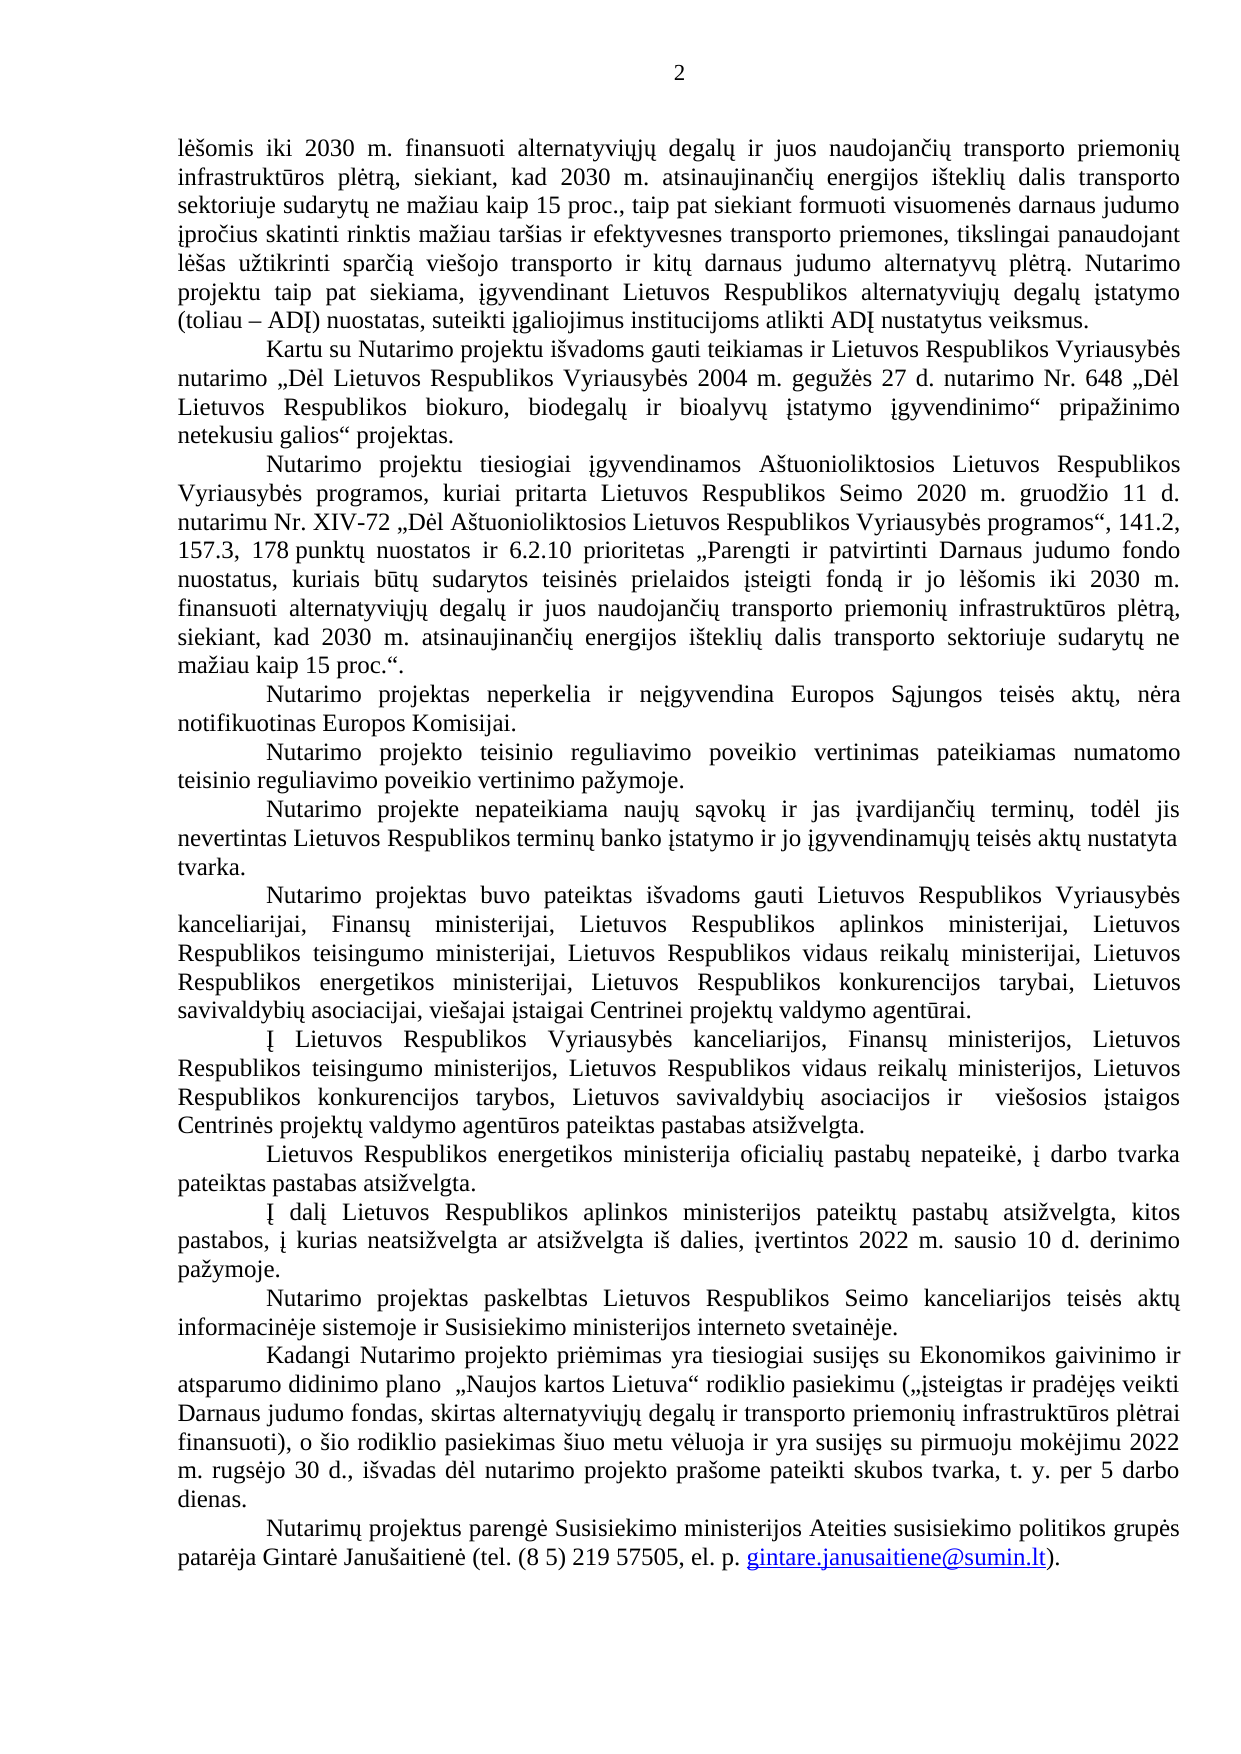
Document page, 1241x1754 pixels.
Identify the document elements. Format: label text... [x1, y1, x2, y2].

text Į Lietuvos Respublikos Vyriausybės kanceliarijos, Finansų ministerijos, Lietuvos Respublikos teisingumo ministerijos, Lietuvos Respublikos vidaus reikalų ministerijos, Lietuvos Respublikos konkurencijos tarybos, Lietuvos savivaldybių asociacijos ir viešosios įstaigos Centrinės projektų valdymo agentūros pateiktas pastabas atsižvelgta. [177, 1024, 1181, 1139]
text lėšomis iki 2030 m. finansuoti alternatyviųjų degalų ir juos naudojančių transporto priemonių infrastruktūros plėtrą, siekiant, kad 2030 m. atsinaujinančių energijos išteklių dalis transporto sektoriuje sudarytų ne mažiau kaip 15 proc., taip pat siekiant formuoti visuomenės darnaus judumo įpročius skatinti rinktis mažiau taršias ir efektyvesnes transporto priemones, tikslingai panaudojant lėšas užtikrinti sparčią viešojo transporto ir kitų darnaus judumo alternatyvų plėtrą. Nutarimo projektu taip pat siekiama, įgyvendinant Lietuvos Respublikos alternatyviųjų degalų įstatymo (toliau – ADĮ) nuostatas, suteikti įgaliojimus institucijoms atlikti ADĮ nustatytus veiksmus. [177, 133, 1181, 334]
text Nutarimo projektas paskelbtas Lietuvos Respublikos Seimo kanceliarijos teisės aktų informacinėje sistemoje ir Susisiekimo ministerijos interneto svetainėje. [177, 1283, 1181, 1340]
text tvarka. [177, 852, 1181, 880]
text Nutarimo projektas buvo pateiktas išvadoms gauti Lietuvos Respublikos Vyriausybės kanceliarijai, Finansų ministerijai, Lietuvos Respublikos aplinkos ministerijai, Lietuvos Respublikos teisingumo ministerijai, Lietuvos Respublikos vidaus reikalų ministerijai, Lietuvos Respublikos energetikos ministerijai, Lietuvos Respublikos konkurencijos tarybai, Lietuvos savivaldybių asociacijai, viešajai įstaigai Centrinei projektų valdymo agentūrai. [177, 880, 1181, 1024]
text Nutarimo projekto teisinio reguliavimo poveikio vertinimas pateikiamas numatomo teisinio reguliavimo poveikio vertinimo pažymoje. [177, 737, 1181, 794]
text Kadangi Nutarimo projekto priėmimas yra tiesiogiai susijęs su Ekonomikos gaivinimo ir atsparumo didinimo plano „Naujos kartos Lietuva“ rodiklio pasiekimu („įsteigtas ir pradėjęs veikti Darnaus judumo fondas, skirtas alternatyviųjų degalų ir transporto priemonių infrastruktūros plėtrai finansuoti), o šio rodiklio pasiekimas šiuo metu vėluoja ir yra susijęs su pirmuoju mokėjimu 2022 m. rugsėjo 30 d., išvadas dėl nutarimo projekto prašome pateikti skubos tvarka, t. y. per 5 darbo dienas. [177, 1340, 1181, 1513]
text Kartu su Nutarimo projektu išvadoms gauti teikiamas ir Lietuvos Respublikos Vyriausybės nutarimo „Dėl Lietuvos Respublikos Vyriausybės 2004 m. gegužės 27 d. nutarimo Nr. 648 „Dėl Lietuvos Respublikos biokuro, biodegalų ir bioalyvų įstatymo įgyvendinimo“ pripažinimo netekusiu galios“ projektas. [177, 334, 1181, 449]
text Nutarimo projekte nepateikiama naujų sąvokų ir jas įvardijančių terminų, todėl jis nevertintas Lietuvos Respublikos terminų banko įstatymo ir jo įgyvendinamųjų teisės aktų nustatyta [177, 794, 1181, 852]
text Lietuvos Respublikos energetikos ministerija oficialių pastabų nepateikė, į darbo tvarka pateiktas pastabas atsižvelgta. [177, 1139, 1181, 1197]
text Nutarimo projektas neperkelia ir neįgyvendina Europos Sąjungos teisės aktų, nėra notifikuotinas Europos Komisijai. [177, 679, 1181, 737]
text Nutarimų projektus parengė Susisiekimo ministerijos Ateities susisiekimo politikos grupės patarėja Gintarė Janušaitienė (tel. (8 5) 219 57505, el. p. gintare.janusaitiene@sumin.lt). [177, 1513, 1181, 1570]
text Nutarimo projektu tiesiogiai įgyvendinamos Aštuonioliktosios Lietuvos Respublikos Vyriausybės programos, kuriai pritarta Lietuvos Respublikos Seimo 2020 m. gruodžio 11 d. nutarimu Nr. XIV-72 „Dėl Aštuonioliktosios Lietuvos Respublikos Vyriausybės programos“, 141.2, 157.3, 178 punktų nuostatos ir 6.2.10 prioritetas „Parengti ir patvirtinti Darnaus judumo fondo nuostatus, kuriais būtų sudarytos teisinės prielaidos įsteigti fondą ir jo lėšomis iki 2030 m. finansuoti alternatyviųjų degalų ir juos naudojančių transporto priemonių infrastruktūros plėtrą, siekiant, kad 2030 m. atsinaujinančių energijos išteklių dalis transporto sektoriuje sudarytų ne mažiau kaip 15 proc.“. [177, 449, 1181, 679]
text Į dalį Lietuvos Respublikos aplinkos ministerijos pateiktų pastabų atsižvelgta, kitos pastabos, į kurias neatsižvelgta ar atsižvelgta iš dalies, įvertintos 2022 m. sausio 10 d. derinimo pažymoje. [177, 1197, 1181, 1283]
